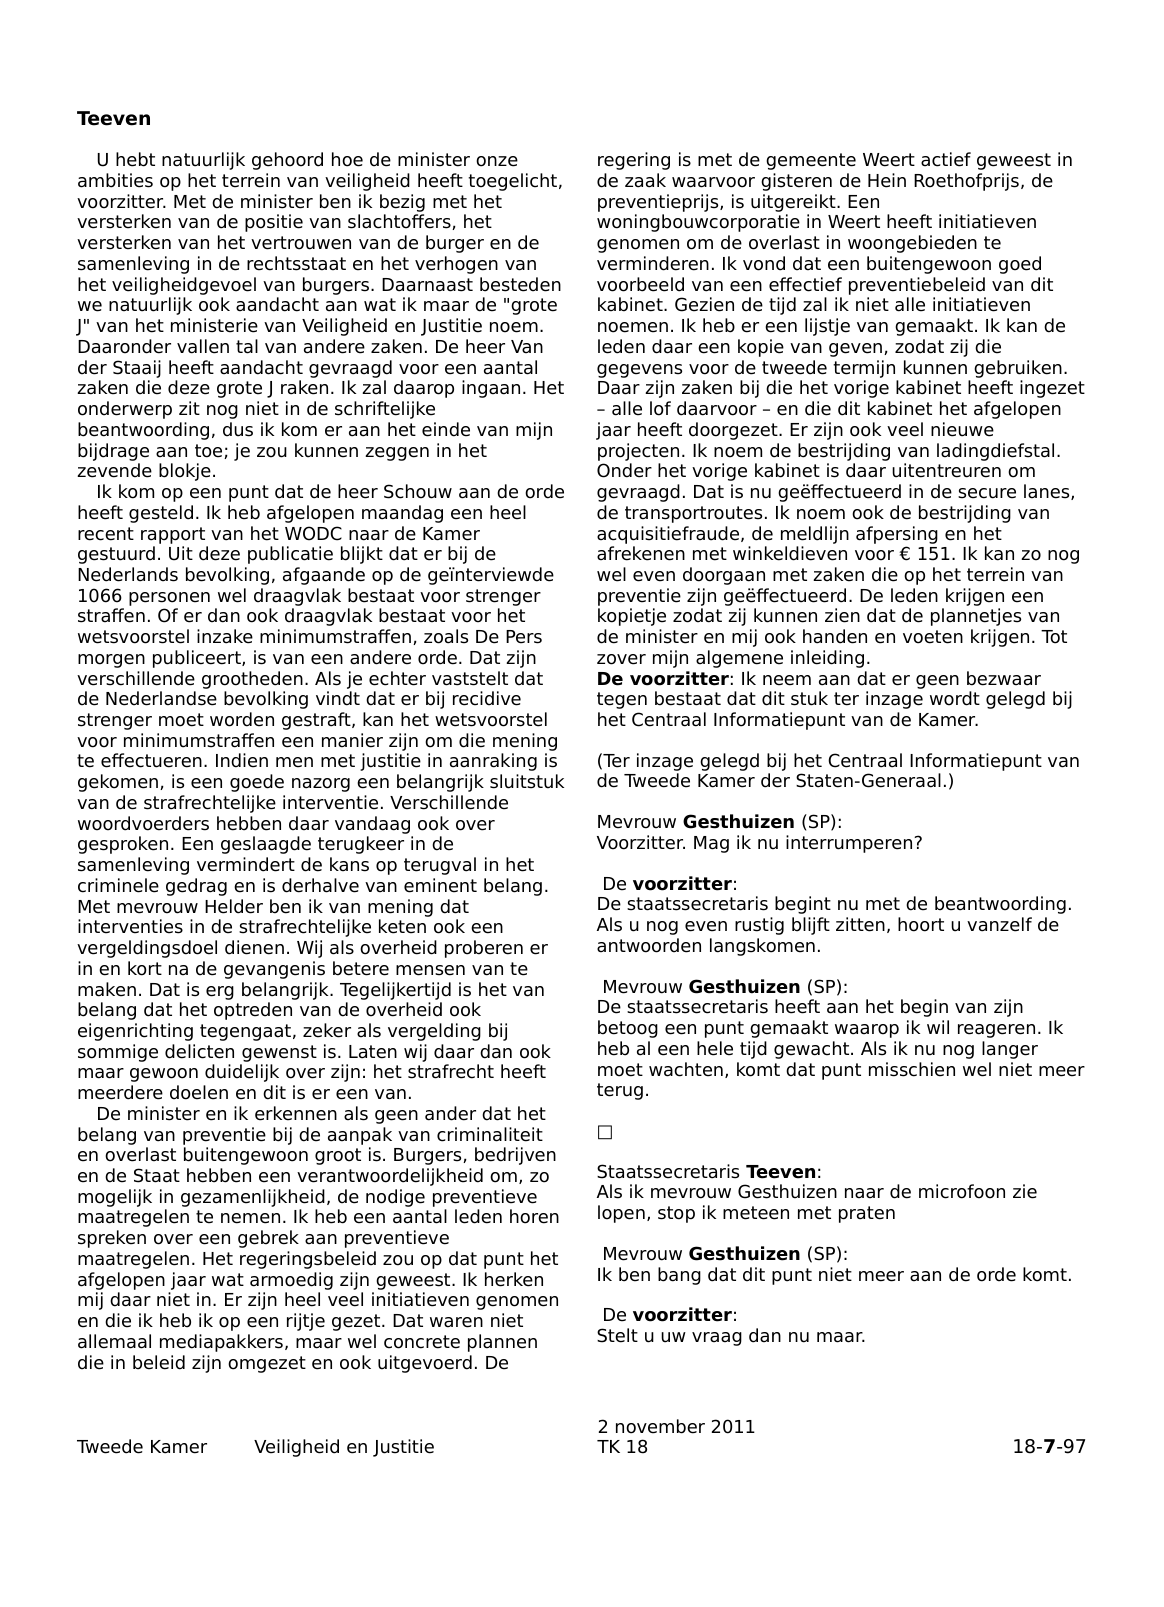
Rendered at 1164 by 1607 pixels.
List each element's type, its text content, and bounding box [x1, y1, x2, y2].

text (Ter inzage gelegd bij het Centraal Informatiepunt van de Tweede Kamer der Staten-Generaal.) [596, 751, 1087, 792]
text Als ik mevrouw Gesthuizen naar de microfoon zie lopen, stop ik meteen met praten [596, 1182, 1087, 1224]
text De staatssecretaris heeft aan het begin van zijn betoog een punt gemaakt waarop ik wil reageren. Ik heb al een hele tijd gewacht. Als ik nu nog langer moet wachten, komt dat punt misschien wel niet meer terug. [596, 997, 1087, 1101]
text Mevrouw Gesthuizen (SP): [596, 1244, 1087, 1264]
text Staatssecretaris Teeven: [596, 1162, 1087, 1182]
text De staatssecretaris begint nu met de beantwoording. Als u nog even rustig blijft zitten, hoort u vanzelf de antwoorden langskomen. [596, 894, 1087, 956]
text De voorzitter: Ik neem aan dat er geen bezwaar tegen bestaat dat dit stuk ter inzage wordt gelegd bij het Centraal Informatiepunt van de Kamer. [596, 668, 1087, 731]
text De voorzitter: [596, 873, 1087, 894]
text Mevrouw Gesthuizen (SP): [596, 976, 1087, 997]
text Mevrouw Gesthuizen (SP): [596, 812, 1087, 833]
text □ [596, 1121, 1087, 1142]
text Voorzitter. Mag ik nu interrumperen? [596, 833, 1087, 853]
text De minister en ik erkennen als geen ander dat het belang van preventie bij de aanpak van criminaliteit en overlast buitengewoon groot is. Burgers, bedrijven en de Staat hebben een verantwoordelijkheid om, zo mogelijk in gezamenlijkheid, de nodige preventieve maatregelen te nemen. Ik heb een aantal leden horen spreken over een gebrek aan preventieve maatregelen. Het regeringsbeleid zou op dat punt het afgelopen jaar wat armoedig zijn geweest. Ik herken mij daar niet in. Er zijn heel veel initiatieven genomen en die ik heb ik op een rijtje gezet. Dat waren niet allemaal mediapakkers, maar wel concrete plannen die in beleid zijn omgezet en ook uitgevoerd. De [77, 1104, 567, 1373]
text regering is met de gemeente Weert actief geweest in de zaak waarvoor gisteren de Hein Roethofprijs, de preventieprijs, is uitgereikt. Een woningbouwcorporatie in Weert heeft initiatieven genomen om de overlast in woongebieden te verminderen. Ik vond dat een buitengewoon goed voorbeeld van een effectief preventiebeleid van dit kabinet. Gezien de tijd zal ik niet alle initiatieven noemen. Ik heb er een lijstje van gemaakt. Ik kan de leden daar een kopie van geven, zodat zij die gegevens voor de tweede termijn kunnen gebruiken. Daar zijn zaken bij die het vorige kabinet heeft ingezet – alle lof daarvoor – en die dit kabinet het afgelopen jaar heeft doorgezet. Er zijn ook veel nieuwe projecten. Ik noem de bestrijding van ladingdiefstal. Onder het vorige kabinet is daar uitentreuren om gevraagd. Dat is nu geëffectueerd in de secure lanes, de transportroutes. Ik noem ook de bestrijding van acquisitiefraude, de meldlijn afpersing en het afrekenen met winkeldieven voor € 151. Ik kan zo nog wel even doorgaan met zaken die op het terrein van preventie zijn geëffectueerd. De leden krijgen een kopietje zodat zij kunnen zien dat de plannetjes van de minister en mij ook handen en voeten krijgen. Tot zover mijn algemene inleiding. [596, 150, 1087, 668]
text U hebt natuurlijk gehoord hoe de minister onze ambities op het terrein van veiligheid heeft toegelicht, voorzitter. Met de minister ben ik bezig met het versterken van de positie van slachtoffers, het versterken van het vertrouwen van de burger en de samenleving in de rechtsstaat en het verhogen van het veiligheidgevoel van burgers. Daarnaast besteden we natuurlijk ook aandacht aan wat ik maar de "grote J" van het ministerie van Veiligheid en Justitie noem. Daaronder vallen tal van andere zaken. De heer Van der Staaij heeft aandacht gevraagd voor een aantal zaken die deze grote J raken. Ik zal daarop ingaan. Het onderwerp zit nog niet in de schriftelijke beantwoording, dus ik kom er aan het einde van mijn bijdrage aan toe; je zou kunnen zeggen in het zevende blokje. [77, 150, 567, 482]
text Stelt u uw vraag dan nu maar. [596, 1326, 1087, 1347]
text Ik ben bang dat dit punt niet meer aan de orde komt. [596, 1264, 1087, 1285]
text De voorzitter: [596, 1305, 1087, 1326]
text Ik kom op een punt dat de heer Schouw aan de orde heeft gesteld. Ik heb afgelopen maandag een heel recent rapport van het WODC naar de Kamer gestuurd. Uit deze publicatie blijkt dat er bij de Nederlands bevolking, afgaande op de geïnterviewde 1066 personen wel draagvlak bestaat voor strenger straffen. Of er dan ook draagvlak bestaat voor het wetsvoorstel inzake minimumstraffen, zoals De Pers morgen publiceert, is van een andere orde. Dat zijn verschillende grootheden. Als je echter vaststelt dat de Nederlandse bevolking vindt dat er bij recidive strenger moet worden gestraft, kan het wetsvoorstel voor minimumstraffen een manier zijn om die mening te effectueren. Indien men met justitie in aanraking is gekomen, is een goede nazorg een belangrijk sluitstuk van de strafrechtelijke interventie. Verschillende woordvoerders hebben daar vandaag ook over gesproken. Een geslaagde terugkeer in de samenleving vermindert de kans op terugval in het criminele gedrag en is derhalve van eminent belang. Met mevrouw Helder ben ik van mening dat interventies in de strafrechtelijke keten ook een vergeldingsdoel dienen. Wij als overheid proberen er in en kort na de gevangenis betere mensen van te maken. Dat is erg belangrijk. Tegelijkertijd is het van belang dat het optreden van de overheid ook eigenrichting tegengaat, zeker als vergelding bij sommige delicten gewenst is. Laten wij daar dan ook maar gewoon duidelijk over zijn: het strafrecht heeft meerdere doelen en dit is er een van. [77, 482, 567, 1104]
